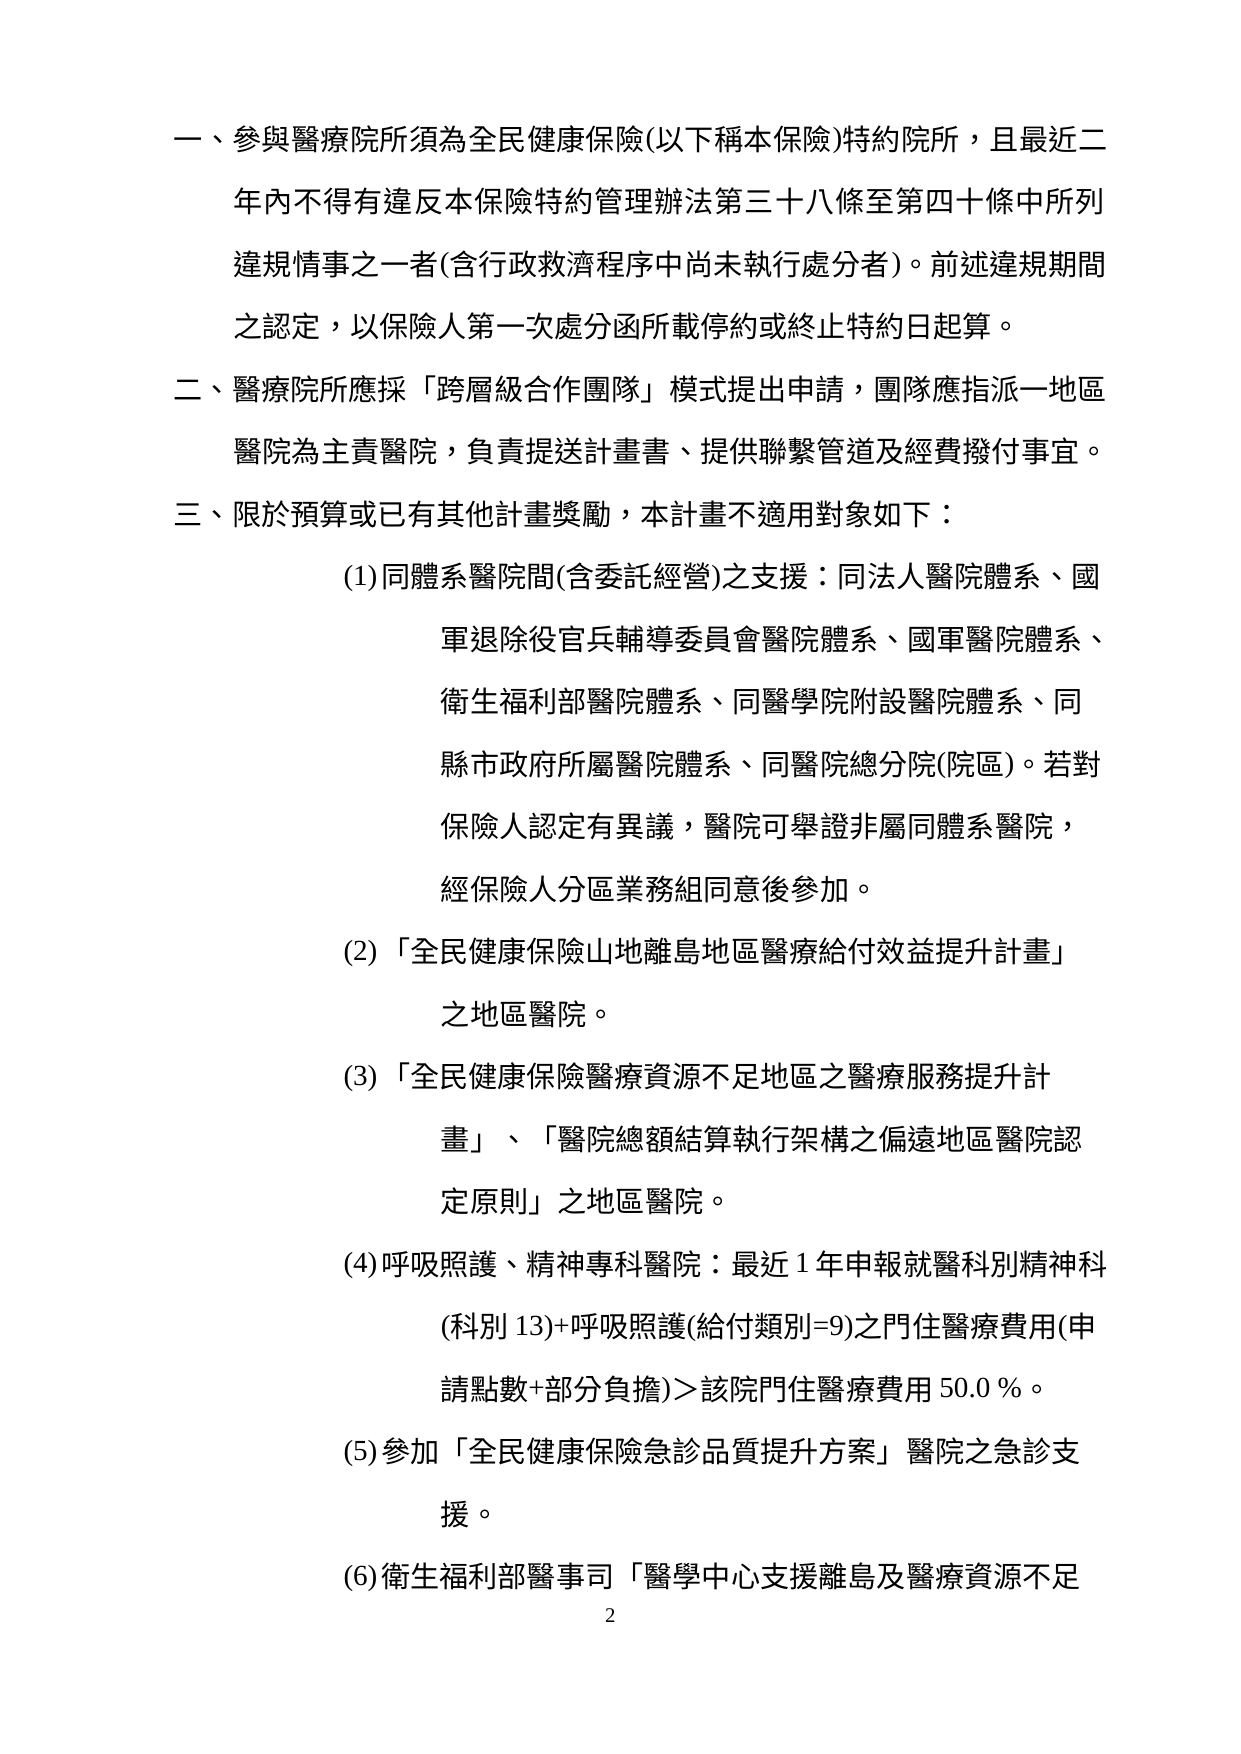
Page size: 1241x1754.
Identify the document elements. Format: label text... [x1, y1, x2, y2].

list 「全民健康保險山地離島地區醫療給付效益提升計畫」之地區醫院。 [343, 908, 1107, 1033]
text 三、限於預算或已有其他計畫獎勵，本計畫不適用對象如下： [173, 471, 1107, 533]
list 呼吸照護、精神專科醫院：最近1年申報就醫科別精神科(科別13)+呼吸照護(給付類別=9)之門住醫療費用(申請點數+部分負擔)＞該院門住醫療費用50.0 %。 [343, 1221, 1107, 1408]
list 參加「全民健康保險急診品質提升方案」醫院之急診支援。 [343, 1408, 1107, 1533]
text 二、醫療院所應採「跨層級合作團隊」模式提出申請，團隊應指派一地區醫院為主責醫院，負責提送計畫書、提供聯繫管道及經費撥付事宜。 [173, 346, 1107, 471]
text 一、參與醫療院所須為全民健康保險(以下稱本保險)特約院所，且最近二年內不得有違反本保險特約管理辦法第三十八條至第四十條中所列違規情事之一者(含行政救濟程序中尚未執行處分者)。前述違規期間之認定，以保險人第一次處分函所載停約或終止特約日起算。 [173, 96, 1107, 346]
list 「全民健康保險醫療資源不足地區之醫療服務提升計畫」、「醫院總額結算執行架構之偏遠地區醫院認定原則」之地區醫院。 [343, 1033, 1107, 1221]
list 同體系醫院間(含委託經營)之支援：同法人醫院體系、國軍退除役官兵輔導委員會醫院體系、國軍醫院體系、衛生福利部醫院體系、同醫學院附設醫院體系、同縣市政府所屬醫院體系、同醫院總分院(院區)。若對保險人認定有異議，醫院可舉證非屬同體系醫院，經保險人分區業務組同意後參加。 [343, 533, 1107, 908]
list 衛生福利部醫事司「醫學中心支援離島及醫療資源不足 [343, 1533, 1107, 1596]
